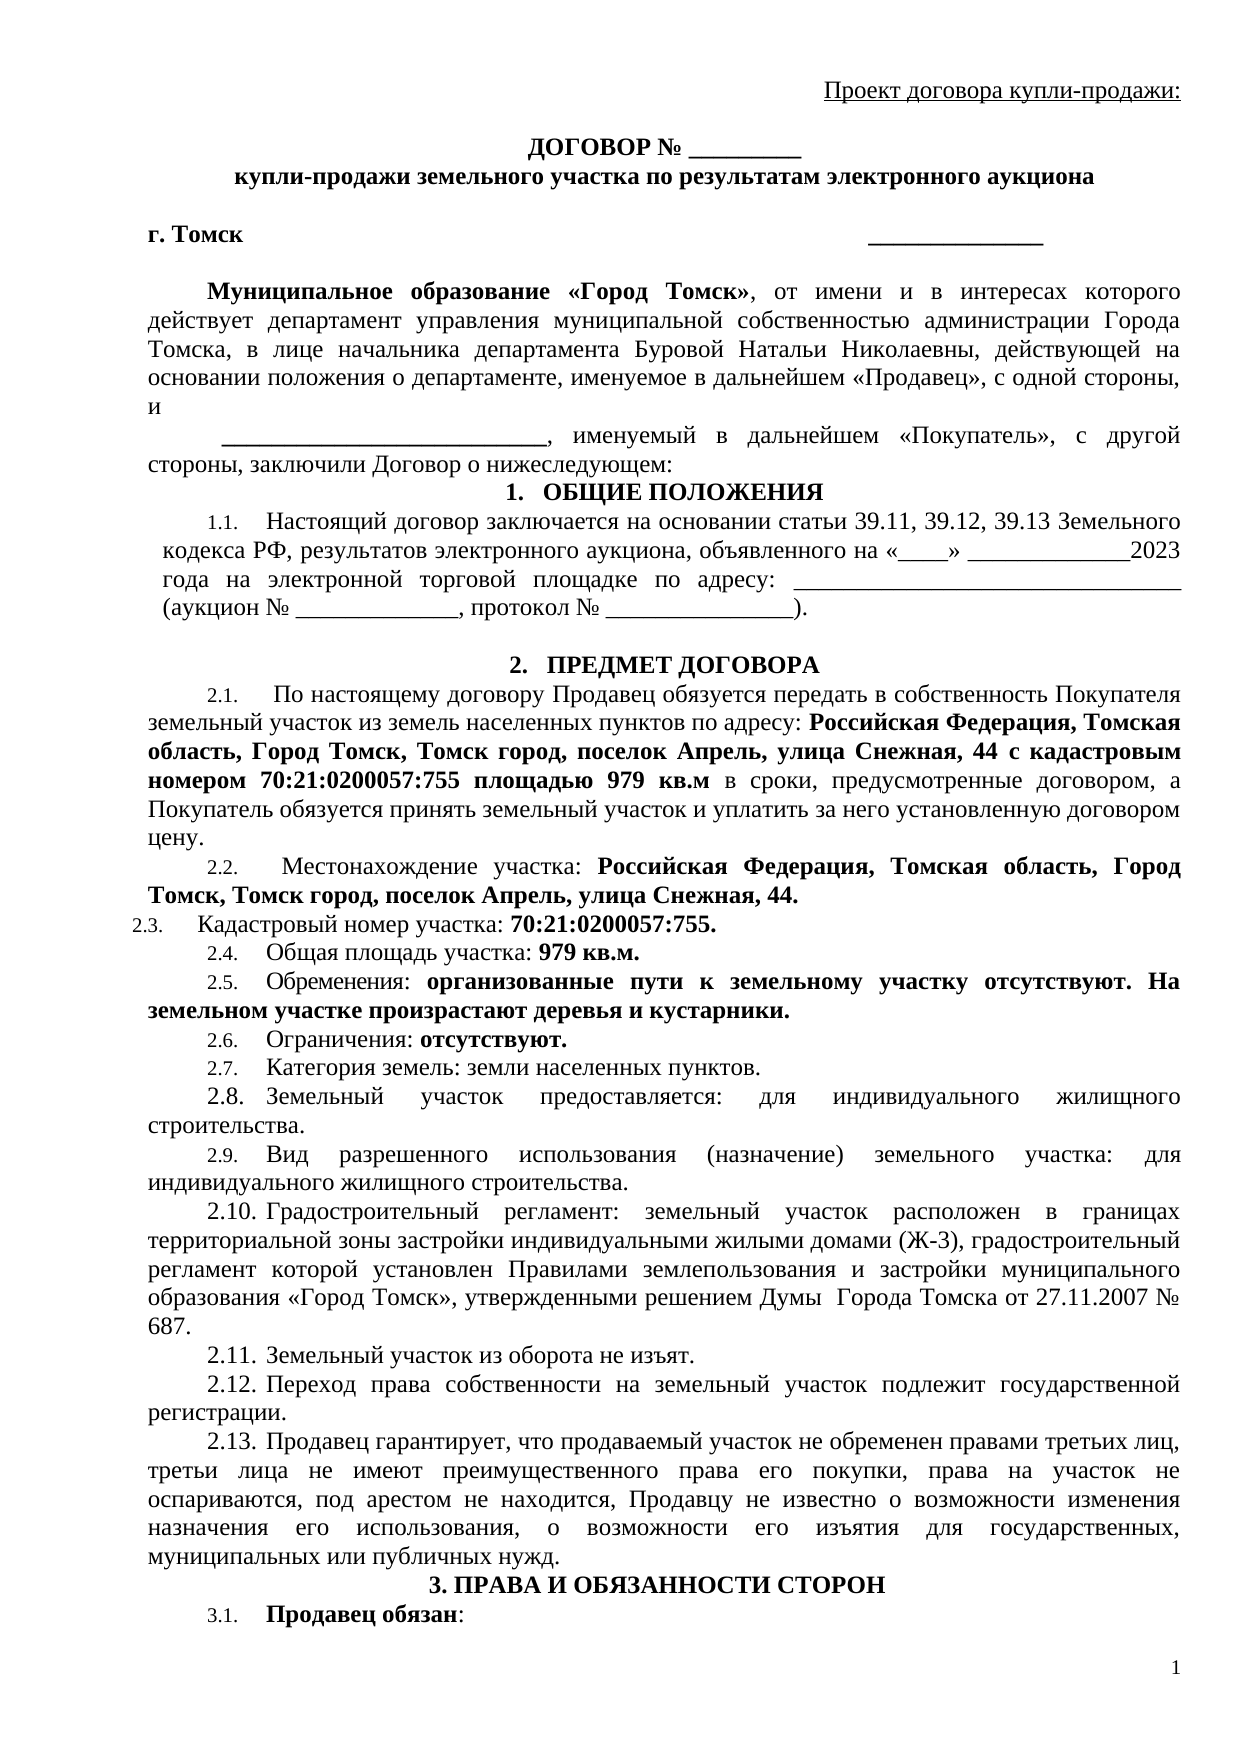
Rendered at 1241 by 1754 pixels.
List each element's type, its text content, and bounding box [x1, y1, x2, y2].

list Градостроительный регламент: земельный участок расположен в границах территориальной зоны застройки индивидуальными жилыми домами (Ж-3), градостроительный регламент которой установлен Правилами землепользования и застройки муниципального образования «Город Томск», утвержденными решением Думы Города Томска от 27.11.2007 № 687. [148, 1196, 1181, 1340]
list Земельный участок предоставляется: для индивидуального жилищного строительства. [148, 1081, 1181, 1139]
text ДОГОВОР № _________ [148, 132, 1181, 161]
text Проект договора купли-продажи: [148, 75, 1181, 104]
text Муниципальное образование «Город Томск», от имени и в интересах которого действует департамент управления муниципальной собственностью администрации Города Томска, в лице начальника департамента Буровой Натальи Николаевны, действующей на основании положения о департаменте, именуемое в дальнейшем «Продавец», с одной стороны, и [148, 276, 1181, 420]
list Продавец обязан: [148, 1599, 1181, 1627]
list По настоящему договору Продавец обязуется передать в собственность Покупателя земельный участок из земель населенных пунктов по адресу: Российская Федерация, Томская область, Город Томск, Томск город, поселок Апрель, улица Снежная, 44 с кадастровым номером 70:21:0200057:755 площадью 979 кв.м в сроки, предусмотренные договором, а Покупатель обязуется принять земельный участок и уплатить за него установленную договором цену. [148, 679, 1181, 851]
list Местонахождение участка: Российская Федерация, Томская область, Город Томск, Томск город, поселок Апрель, улица Снежная, 44. [148, 851, 1181, 909]
list Обременения: организованные пути к земельному участку отсутствуют. На земельном участке произрастают деревья и кустарники. [148, 966, 1181, 1024]
list Категория земель: земли населенных пунктов. [148, 1052, 1181, 1081]
list Продавец гарантирует, что продаваемый участок не обременен правами третьих лиц, третьи лица не имеют преимущественного права его покупки, права на участок не оспариваются, под арестом не находится, Продавцу не известно о возможности изменения назначения его использования, о возможности его изъятия для государственных, муниципальных или публичных нужд. [148, 1426, 1181, 1570]
text __________________________, именуемый в дальнейшем «Покупатель», с другой стороны, заключили Договор о нижеследующем: [148, 420, 1181, 477]
text купли-продажи земельного участка по результатам электронного аукциона [148, 161, 1181, 190]
list ОБЩИЕ ПОЛОЖЕНИЯ [148, 477, 1181, 506]
list Кадастровый номер участка: 70:21:0200057:755. [132, 909, 1181, 937]
list Настоящий договор заключается на основании статьи 39.11, 39.12, 39.13 Земельного кодекса РФ, результатов электронного аукциона, объявленного на «____» _____________2023 года на электронной торговой площадке по адресу: _______________________________ (аукцион № _____________, протокол № _______________). [162, 506, 1181, 621]
text 3. ПРАВА И ОБЯЗАННОСТИ СТОРОН [133, 1570, 1181, 1599]
list Переход права собственности на земельный участок подлежит государственной регистрации. [148, 1369, 1181, 1426]
list Земельный участок из оборота не изъят. [148, 1340, 1181, 1369]
list Ограничения: отсутствуют. [148, 1024, 1181, 1052]
list ПРЕДМЕТ ДОГОВОРА [148, 650, 1181, 679]
text г. Томск ______________ [148, 219, 1181, 247]
list Общая площадь участка: 979 кв.м. [148, 937, 1181, 966]
list Вид разрешенного использования (назначение) земельного участка: для индивидуального жилищного строительства. [148, 1139, 1181, 1196]
